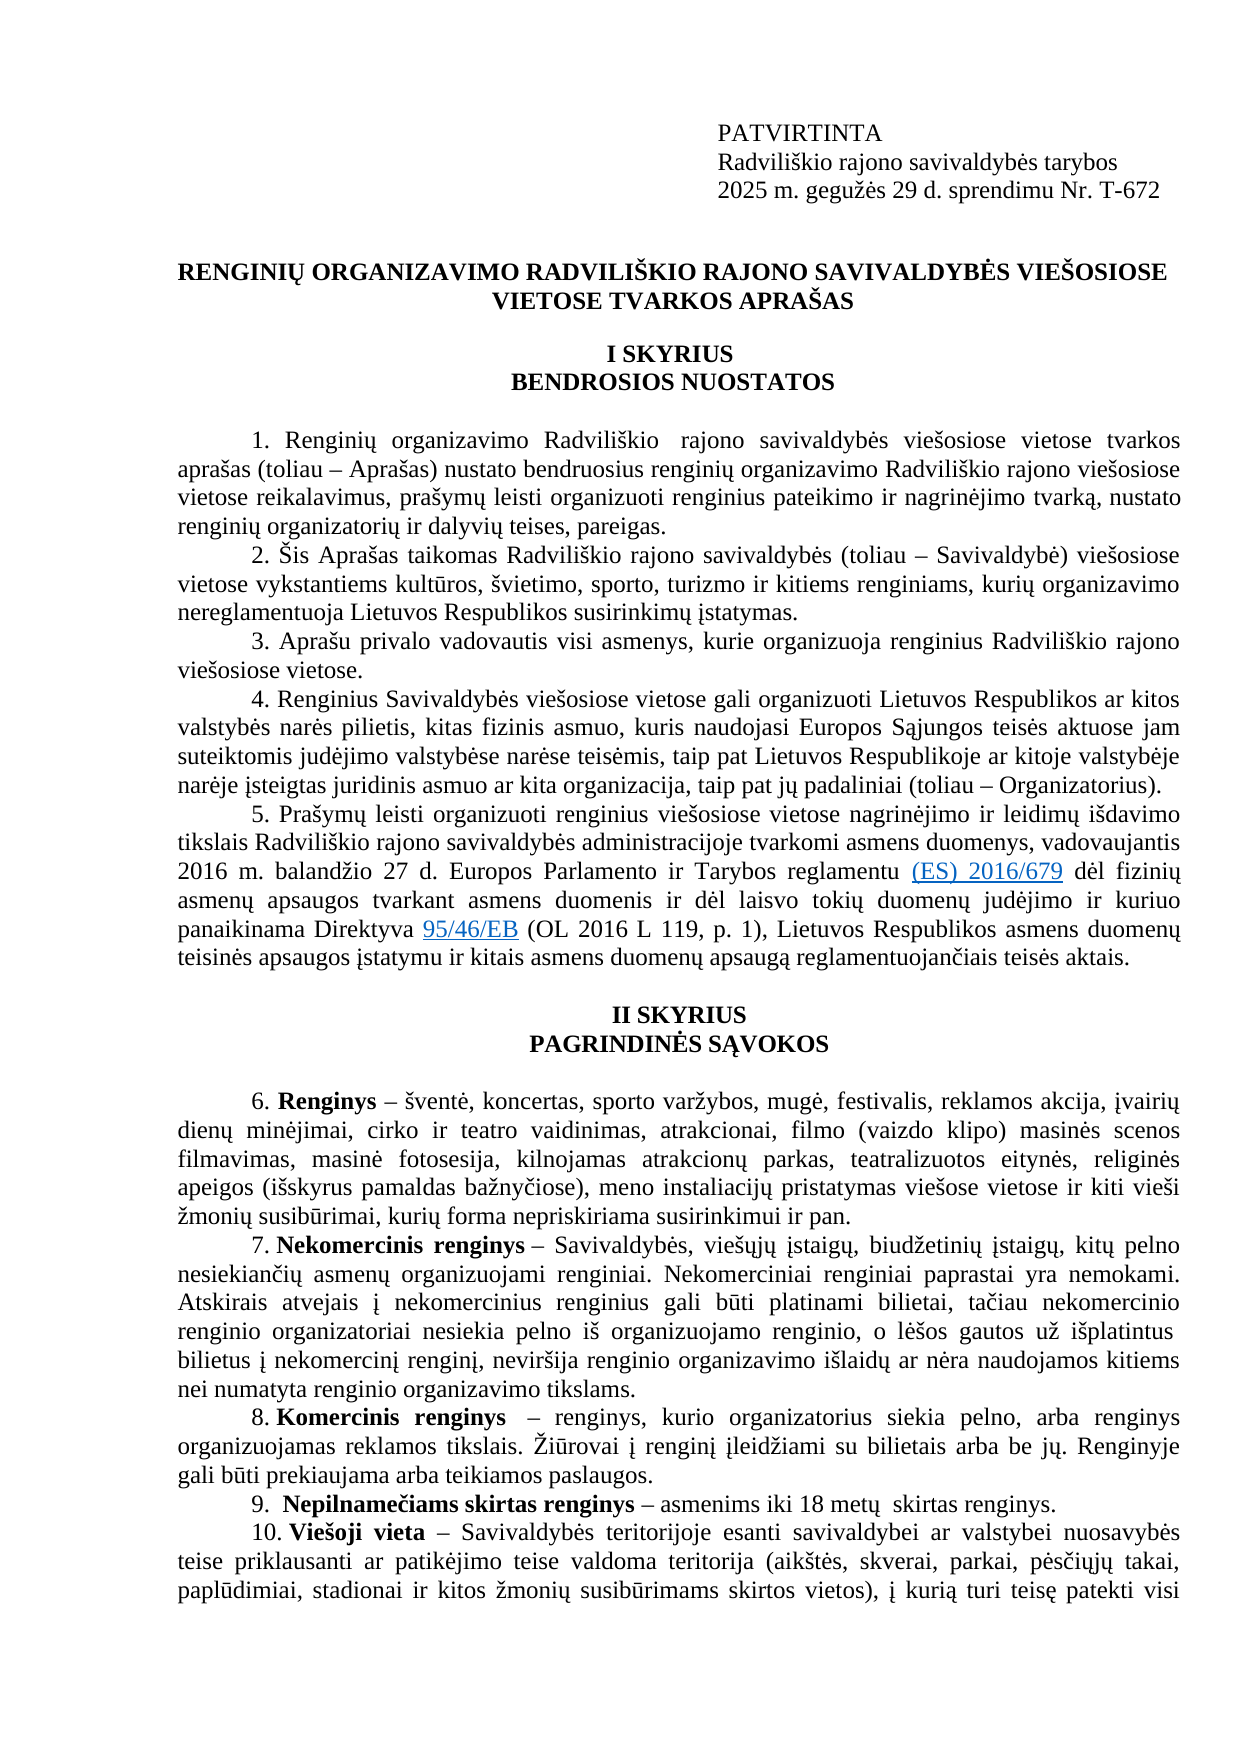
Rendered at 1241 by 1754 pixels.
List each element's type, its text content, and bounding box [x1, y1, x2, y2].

text 4. Renginius Savivaldybės viešosiose vietose gali organizuoti Lietuvos Respublikos ar kitos valstybės narės pilietis, kitas fizinis asmuo, kuris naudojasi Europos Sąjungos teisės aktuose jam suteiktomis judėjimo valstybėse narėse teisėmis, taip pat Lietuvos Respublikoje ar kitoje valstybėje narėje įsteigtas juridinis asmuo ar kita organizacija, taip pat jų padaliniai (toliau – Organizatorius). [177, 684, 1181, 799]
text 10. Viešoji vieta – Savivaldybės teritorijoje esanti savivaldybei ar valstybei nuosavybės teise priklausanti ar patikėjimo teise valdoma teritorija (aikštės, skverai, parkai, pėsčiųjų takai, paplūdimiai, stadionai ir kitos žmonių susibūrimams skirtos vietos), į kurią turi teisę patekti visi [177, 1517, 1181, 1604]
text BENDROSIOS NUOSTATOS [165, 367, 1181, 396]
text 6. Renginys – šventė, koncertas, sporto varžybos, mugė, festivalis, reklamos akcija, įvairių dienų minėjimai, cirko ir teatro vaidinimas, atrakcionai, filmo (vaizdo klipo) masinės scenos filmavimas, masinė fotosesija, kilnojamas atrakcionų parkas, teatralizuotos eitynės, religinės apeigos (išskyrus pamaldas bažnyčiose), meno instaliacijų pristatymas viešose vietose ir kiti vieši žmonių susibūrimai, kurių forma nepriskiriama susirinkimui ir pan. [177, 1086, 1181, 1230]
text PATVIRTINTA [582, 118, 1152, 147]
text 5. Prašymų leisti organizuoti renginius viešosiose vietose nagrinėjimo ir leidimų išdavimo tikslais Radviliškio rajono savivaldybės administracijoje tvarkomi asmens duomenys, vadovaujantis 2016 m. balandžio 27 d. Europos Parlamento ir Tarybos reglamentu (ES) 2016/679 dėl fizinių asmenų apsaugos tvarkant asmens duomenis ir dėl laisvo tokių duomenų judėjimo ir kuriuo panaikinama Direktyva 95/46/EB (OL 2016 L 119, p. 1), Lietuvos Respublikos asmens duomenų teisinės apsaugos įstatymu ir kitais asmens duomenų apsaugą reglamentuojančiais teisės aktais. [177, 799, 1181, 971]
text PAGRINDINĖS SĄVOKOS [177, 1029, 1181, 1057]
text Radviliškio rajono savivaldybės tarybos [582, 147, 1181, 176]
text 3. Aprašu privalo vadovautis visi asmenys, kurie organizuoja renginius Radviliškio rajono viešosiose vietose. [177, 626, 1181, 684]
text 8. Komercinis renginys – renginys, kurio organizatorius siekia pelno, arba renginys organizuojamas reklamos tikslais. Žiūrovai į renginį įleidžiami su bilietais arba be jų. Renginyje gali būti prekiaujama arba teikiamos paslaugos. [177, 1402, 1181, 1489]
text II SKYRIUS [177, 1000, 1181, 1029]
text 9. Nepilnamečiams skirtas renginys – asmenims iki 18 metų skirtas renginys. [177, 1489, 1181, 1517]
text 7. Nekomercinis renginys – Savivaldybės, viešųjų įstaigų, biudžetinių įstaigų, kitų pelno nesiekiančių asmenų organizuojami renginiai. Nekomerciniai renginiai paprastai yra nemokami. Atskirais atvejais į nekomercinius renginius gali būti platinami bilietai, tačiau nekomercinio renginio organizatoriai nesiekia pelno iš organizuojamo renginio, o lėšos gautos už išplatintus bilietus į nekomercinį renginį, neviršija renginio organizavimo išlaidų ar nėra naudojamos kitiems nei numatyta renginio organizavimo tikslams. [177, 1230, 1181, 1402]
text 1. Renginių organizavimo Radviliškio rajono savivaldybės viešosiose vietose tvarkos aprašas (toliau – Aprašas) nustato bendruosius renginių organizavimo Radviliškio rajono viešosiose vietose reikalavimus, prašymų leisti organizuoti renginius pateikimo ir nagrinėjimo tvarką, nustato renginių organizatorių ir dalyvių teises, pareigas. [177, 425, 1181, 540]
text I SKYRIUS [165, 339, 1181, 367]
text RENGINIŲ ORGANIZAVIMO RADVILIŠKIO RAJONO SAVIVALDYBĖS VIEŠOSIOSE VIETOSE TVARKOS APRAŠAS [165, 257, 1181, 315]
text 2025 m. gegužės 29 d. sprendimu Nr. T-672 [582, 176, 1181, 204]
text 2. Šis Aprašas taikomas Radviliškio rajono savivaldybės (toliau – Savivaldybė) viešosiose vietose vykstantiems kultūros, švietimo, sporto, turizmo ir kitiems renginiams, kurių organizavimo nereglamentuoja Lietuvos Respublikos susirinkimų įstatymas. [177, 540, 1181, 626]
